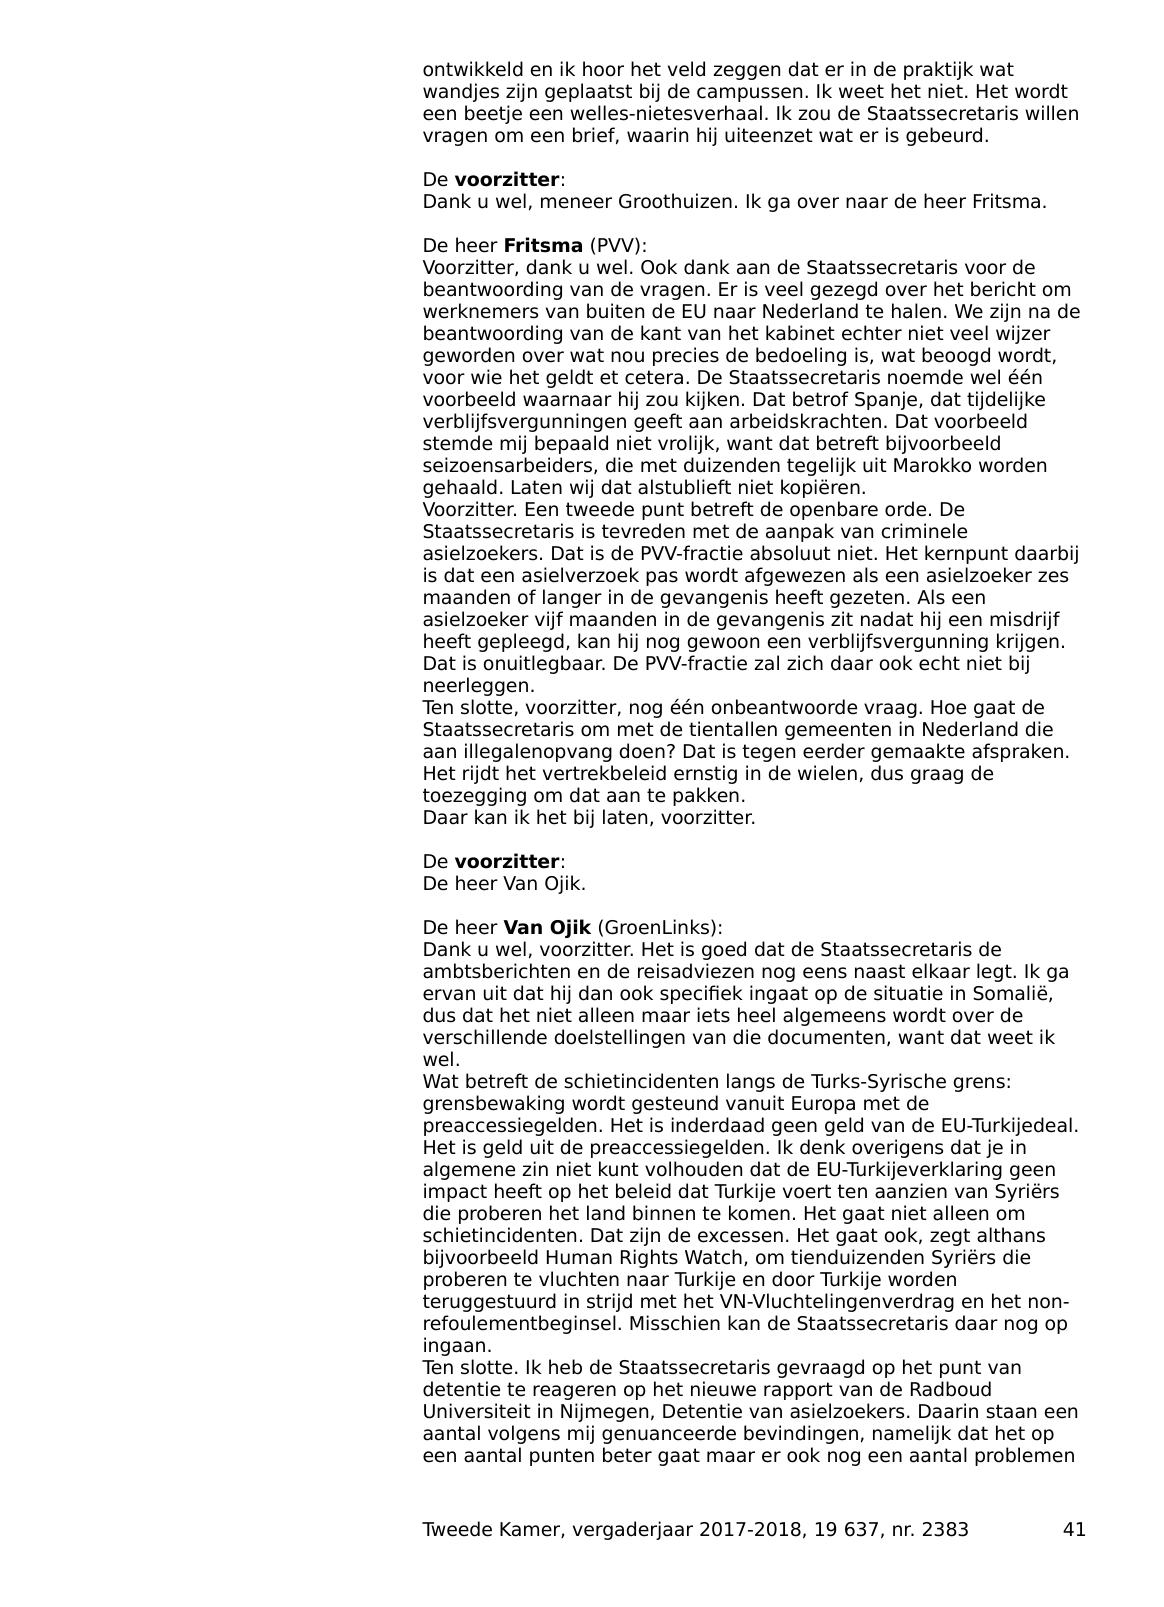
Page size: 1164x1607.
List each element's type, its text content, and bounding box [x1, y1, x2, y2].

text Ten slotte. Ik heb de Staatssecretaris gevraagd op het punt van detentie te reageren op het nieuwe rapport van de Radboud Universiteit in Nijmegen, Detentie van asielzoekers. Daarin staan een aantal volgens mij genuanceerde bevindingen, namelijk dat het op een aantal punten beter gaat maar er ook nog een aantal problemen [422, 1357, 1087, 1467]
text De heer Van Ojik (GroenLinks): [422, 917, 1087, 939]
text Daar kan ik het bij laten, voorzitter. [422, 807, 1087, 829]
text Dank u wel, meneer Groothuizen. Ik ga over naar de heer Fritsma. [422, 191, 1087, 213]
text De heer Van Ojik. [422, 873, 1087, 895]
text De heer Fritsma (PVV): [422, 235, 1087, 257]
text Ten slotte, voorzitter, nog één onbeantwoorde vraag. Hoe gaat de Staatssecretaris om met de tientallen gemeenten in Nederland die aan illegalenopvang doen? Dat is tegen eerder gemaakte afspraken. Het rijdt het vertrekbeleid ernstig in de wielen, dus graag de toezegging om dat aan te pakken. [422, 697, 1087, 807]
text Voorzitter, dank u wel. Ook dank aan de Staatssecretaris voor de beantwoording van de vragen. Er is veel gezegd over het bericht om werknemers van buiten de EU naar Nederland te halen. We zijn na de beantwoording van de kant van het kabinet echter niet veel wijzer geworden over wat nou precies de bedoeling is, wat beoogd wordt, voor wie het geldt et cetera. De Staatssecretaris noemde wel één voorbeeld waarnaar hij zou kijken. Dat betrof Spanje, dat tijdelijke verblijfsvergunningen geeft aan arbeidskrachten. Dat voorbeeld stemde mij bepaald niet vrolijk, want dat betreft bijvoorbeeld seizoensarbeiders, die met duizenden tegelijk uit Marokko worden gehaald. Laten wij dat alstublieft niet kopiëren. [422, 257, 1087, 499]
text Dank u wel, voorzitter. Het is goed dat de Staatssecretaris de ambtsberichten en de reisadviezen nog eens naast elkaar legt. Ik ga ervan uit dat hij dan ook specifiek ingaat op de situatie in Somalië, dus dat het niet alleen maar iets heel algemeens wordt over de verschillende doelstellingen van die documenten, want dat weet ik wel. [422, 939, 1087, 1071]
text Wat betreft de schietincidenten langs de Turks-Syrische grens: grensbewaking wordt gesteund vanuit Europa met de preaccessiegelden. Het is inderdaad geen geld van de EU-Turkijedeal. Het is geld uit de preaccessiegelden. Ik denk overigens dat je in algemene zin niet kunt volhouden dat de EU-Turkijeverklaring geen impact heeft op het beleid dat Turkije voert ten aanzien van Syriërs die proberen het land binnen te komen. Het gaat niet alleen om schietincidenten. Dat zijn de excessen. Het gaat ook, zegt althans bijvoorbeeld Human Rights Watch, om tienduizenden Syriërs die proberen te vluchten naar Turkije en door Turkije worden teruggestuurd in strijd met het VN-Vluchtelingenverdrag en het non-refoulementbeginsel. Misschien kan de Staatssecretaris daar nog op ingaan. [422, 1071, 1087, 1357]
text Voorzitter. Een tweede punt betreft de openbare orde. De Staatssecretaris is tevreden met de aanpak van criminele asielzoekers. Dat is de PVV-fractie absoluut niet. Het kernpunt daarbij is dat een asielverzoek pas wordt afgewezen als een asielzoeker zes maanden of langer in de gevangenis heeft gezeten. Als een asielzoeker vijf maanden in de gevangenis zit nadat hij een misdrijf heeft gepleegd, kan hij nog gewoon een verblijfsvergunning krijgen. Dat is onuitlegbaar. De PVV-fractie zal zich daar ook echt niet bij neerleggen. [422, 499, 1087, 697]
text ontwikkeld en ik hoor het veld zeggen dat er in de praktijk wat wandjes zijn geplaatst bij de campussen. Ik weet het niet. Het wordt een beetje een welles-nietesverhaal. Ik zou de Staatssecretaris willen vragen om een brief, waarin hij uiteenzet wat er is gebeurd. [422, 59, 1087, 147]
text De voorzitter: [422, 851, 1087, 873]
text De voorzitter: [422, 169, 1087, 191]
